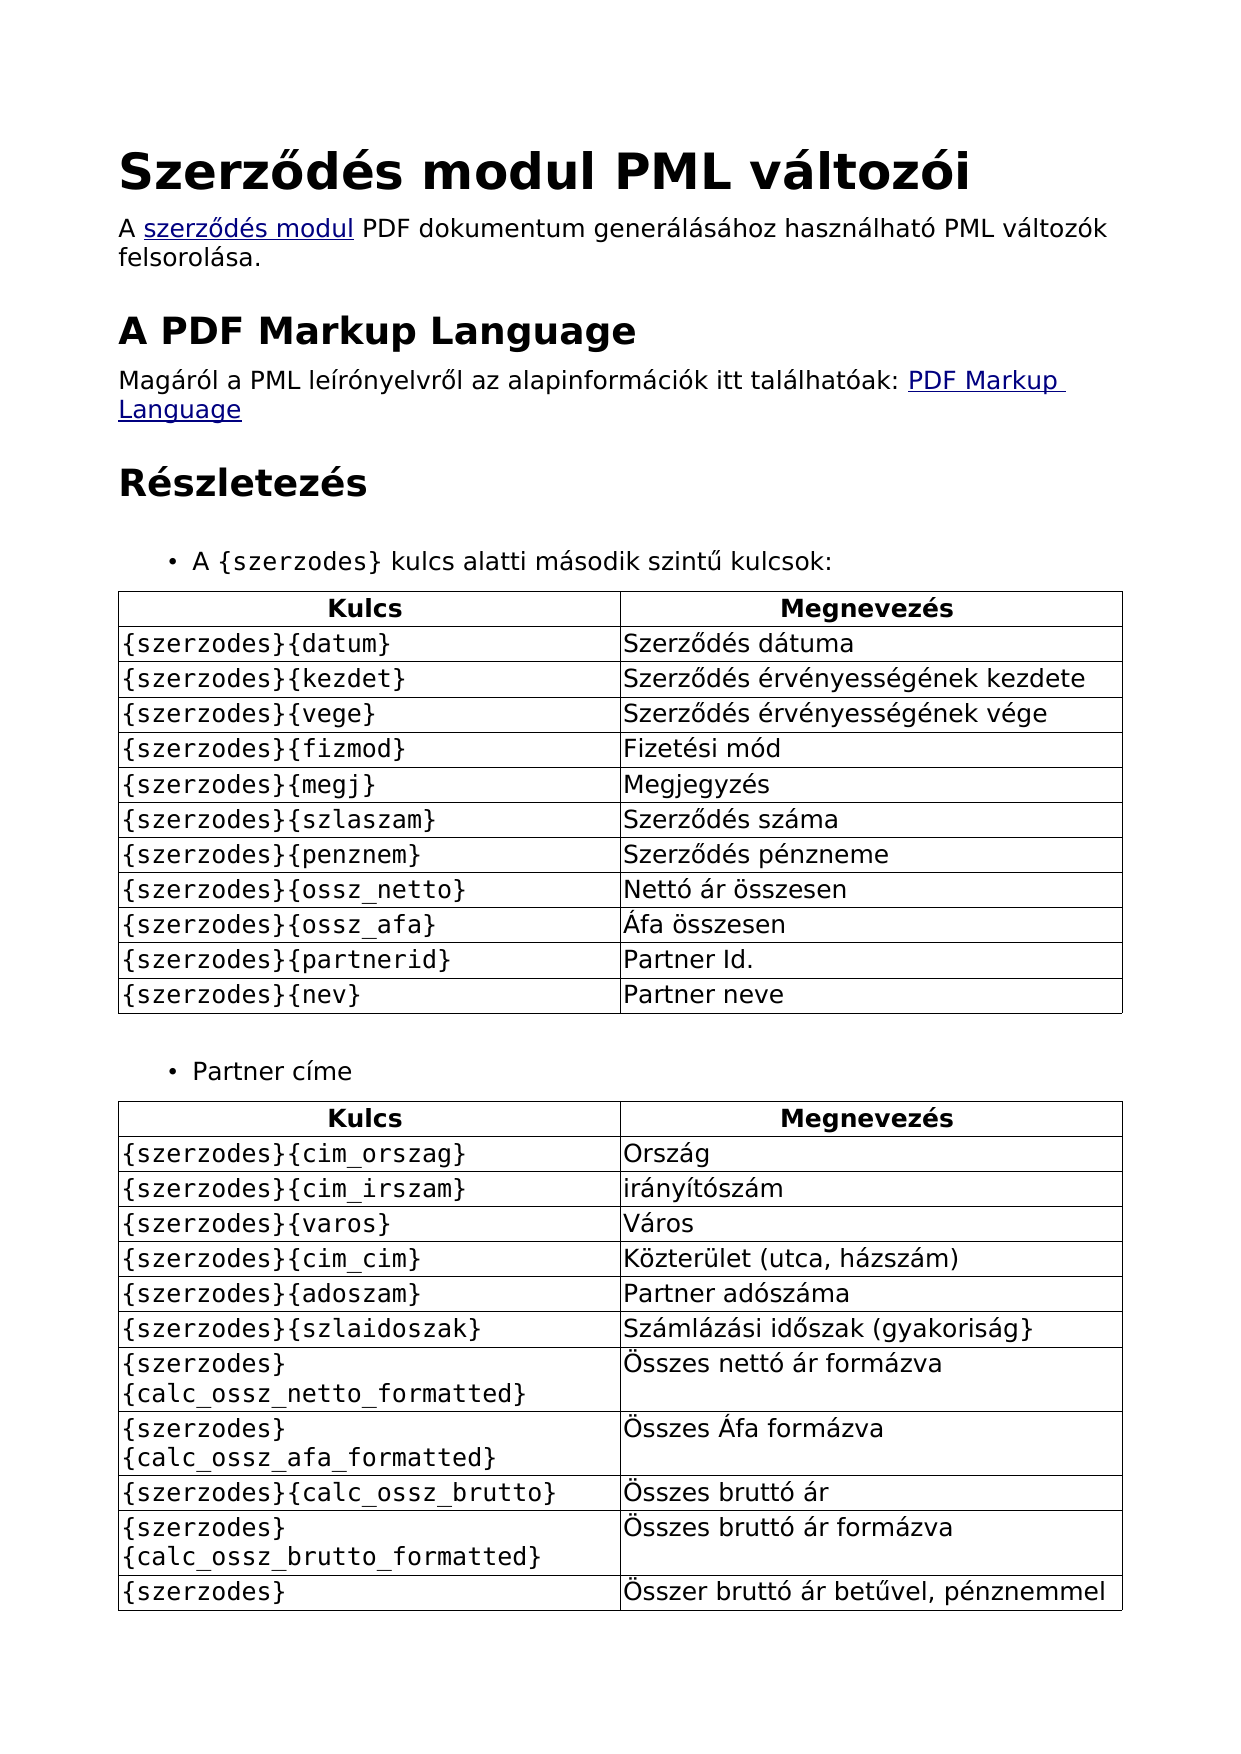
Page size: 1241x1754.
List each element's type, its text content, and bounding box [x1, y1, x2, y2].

table_header Megnevezés [621, 1102, 1122, 1136]
table_cell {szerzodes}{calc_ossz_brutto_formatted} [119, 1511, 620, 1574]
table_cell {szerzodes}{varos} [119, 1207, 620, 1241]
table_cell Összer bruttó ár betűvel, pénznemmel [621, 1576, 1122, 1609]
table_cell Megjegyzés [621, 768, 1122, 802]
table_cell {szerzodes}{datum} [119, 627, 620, 661]
table_cell Összes bruttó ár [621, 1476, 1122, 1510]
list A {szerzodes} kulcs alatti második szintű kulcsok: [177, 547, 1122, 576]
table_cell {szerzodes}{nev} [119, 979, 620, 1012]
subtitle Szerződés modul PML változói [118, 143, 1122, 201]
table_cell Szerződés érvényességének vége [621, 698, 1122, 732]
table_cell {szerzodes}{calc_ossz_brutto} [119, 1476, 620, 1510]
table_cell Közterület (utca, házszám) [621, 1242, 1122, 1276]
table_cell {szerzodes}{calc_ossz_netto_formatted} [119, 1348, 620, 1411]
table_cell Összes bruttó ár formázva [621, 1511, 1122, 1574]
table_cell Város [621, 1207, 1122, 1241]
table_cell {szerzodes}{szlaidoszak} [119, 1312, 620, 1347]
table_header Kulcs [119, 592, 620, 626]
table_cell {szerzodes}{cim_cim} [119, 1242, 620, 1276]
table_cell {szerzodes}{adoszam} [119, 1277, 620, 1311]
table_cell Szerződés dátuma [621, 627, 1122, 661]
list Partner címe [177, 1057, 1122, 1086]
table_cell {szerzodes}{kezdet} [119, 662, 620, 697]
table_cell Áfa összesen [621, 908, 1122, 942]
table_cell Partner neve [621, 979, 1122, 1012]
table_cell Ország [621, 1137, 1122, 1171]
subtitle Részletezés [118, 462, 1122, 505]
table_cell {szerzodes}{megj} [119, 768, 620, 802]
table_cell Fizetési mód [621, 733, 1122, 767]
table_cell {szerzodes}{ossz_afa} [119, 908, 620, 942]
table_cell {szerzodes}{calc_ossz_afa_formatted} [119, 1412, 620, 1475]
table_header Megnevezés [621, 592, 1122, 626]
table_cell {szerzodes}{ossz_netto} [119, 873, 620, 907]
table_cell {szerzodes}{cim_irszam} [119, 1172, 620, 1206]
table_cell {szerzodes}{partnerid} [119, 943, 620, 977]
subtitle A PDF Markup Language [118, 310, 1122, 353]
table_cell Szerződés érvényességének kezdete [621, 662, 1122, 697]
table_cell {szerzodes}{szlaszam} [119, 803, 620, 837]
table_cell {szerzodes}{penznem} [119, 838, 620, 872]
table_cell {szerzodes}{cim_orszag} [119, 1137, 620, 1171]
table_cell Nettó ár összesen [621, 873, 1122, 907]
table_header Kulcs [119, 1102, 620, 1136]
table_cell Összes Áfa formázva [621, 1412, 1122, 1475]
text Magáról a PML leírónyelvről az alapinformációk itt találhatóak: PDF Markup Language [118, 366, 1122, 424]
text A szerződés modul PDF dokumentum generálásához használható PML változók felsorolása. [118, 214, 1122, 272]
table_cell {szerzodes} [119, 1576, 620, 1609]
table_cell Összes nettó ár formázva [621, 1348, 1122, 1411]
table_cell irányítószám [621, 1172, 1122, 1206]
table_cell {szerzodes}{fizmod} [119, 733, 620, 767]
table_cell Számlázási időszak (gyakoriság} [621, 1312, 1122, 1347]
table_cell Partner Id. [621, 943, 1122, 977]
table_cell Szerződés száma [621, 803, 1122, 837]
table_cell Partner adószáma [621, 1277, 1122, 1311]
table_cell Szerződés pénzneme [621, 838, 1122, 872]
table_cell {szerzodes}{vege} [119, 698, 620, 732]
